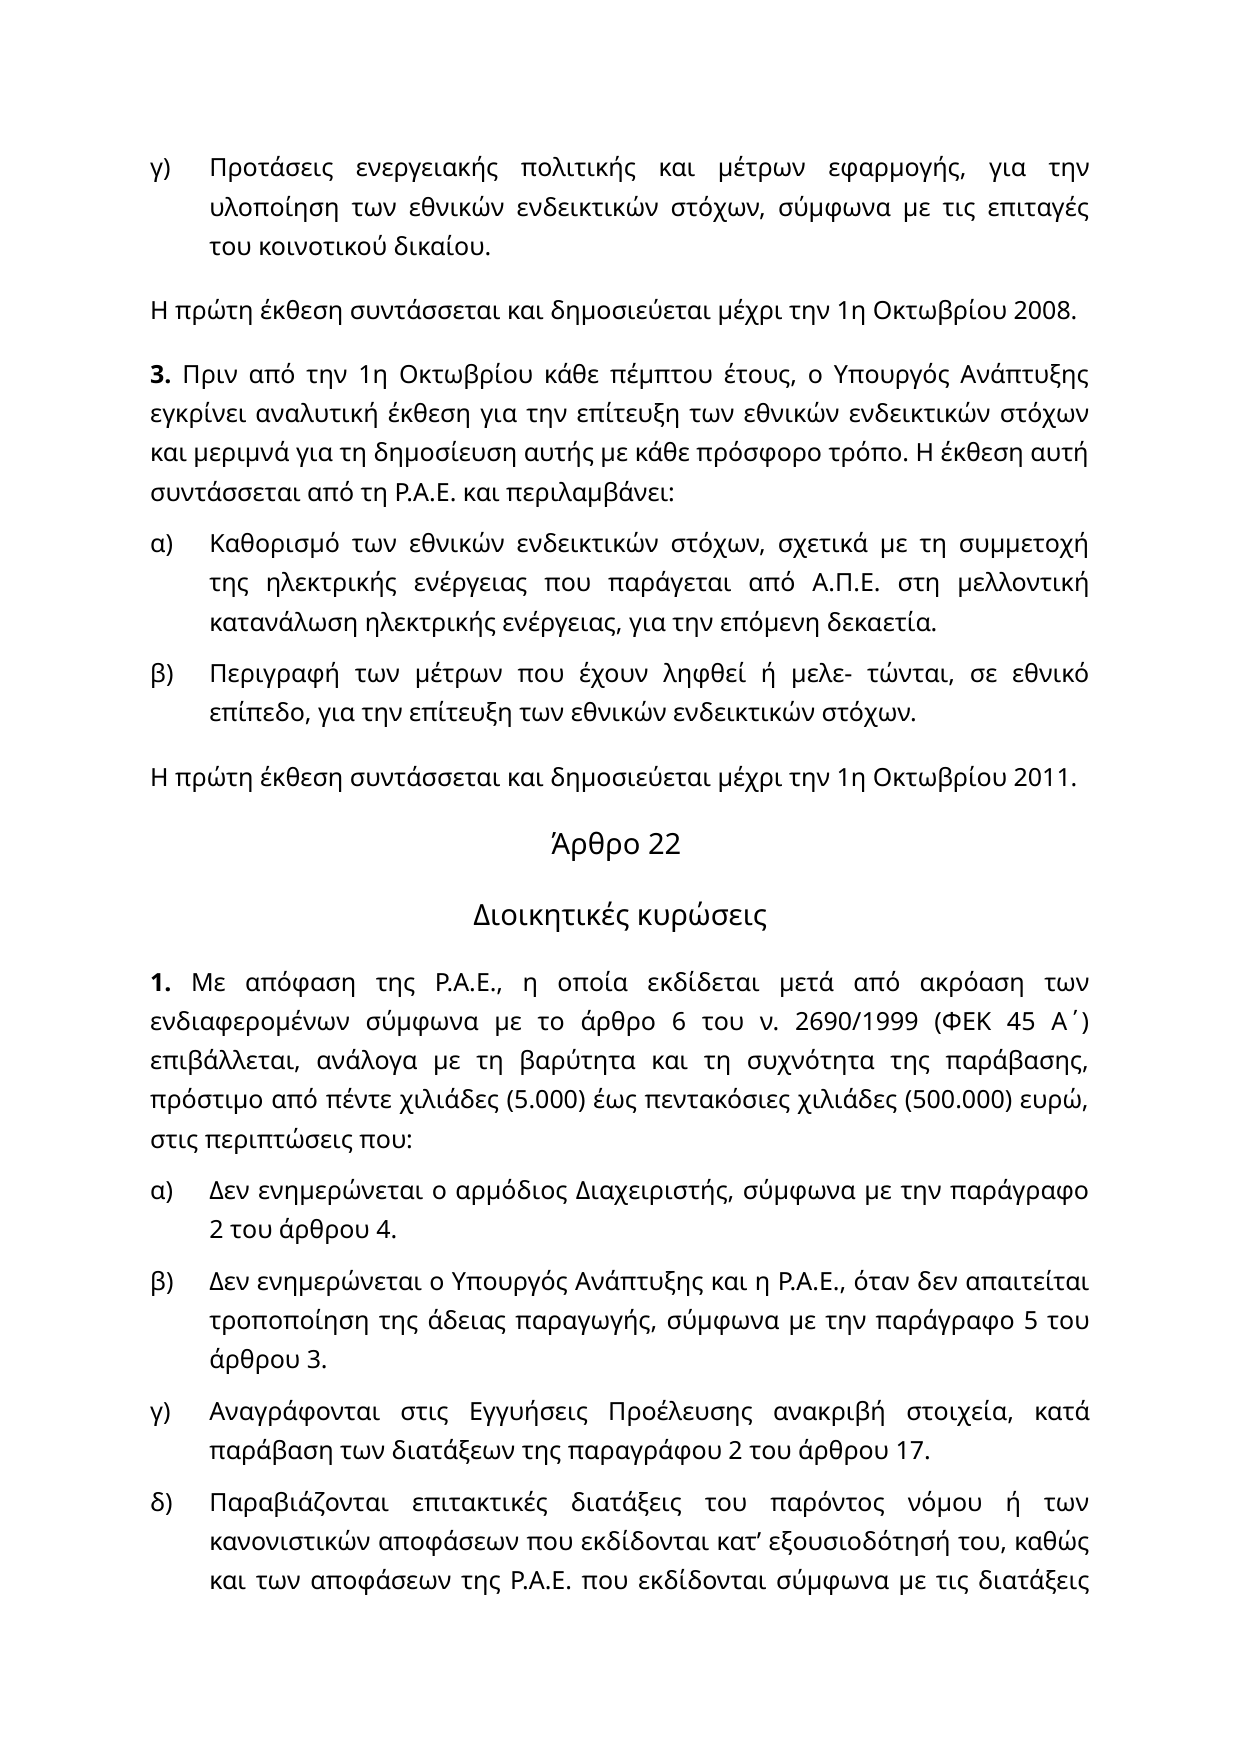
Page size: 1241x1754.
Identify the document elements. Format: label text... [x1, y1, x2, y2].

text Η πρώτη έκθεση συντάσσεται και δημοσιεύεται μέχρι την 1η Οκτωβρίου 2011. [150, 759, 1090, 793]
list γ) Αναγράφονται στις Εγγυήσεις Προέλευσης ανακριβή στοιχεία, κατά παράβαση των διατάξεων της παραγράφου 2 του άρθρου 17. [150, 1394, 1090, 1467]
text 3. Πριν από την 1η Οκτωβρίου κάθε πέμπτου έτους, ο Υπουργός Ανάπτυξης εγκρίνει αναλυτική έκθεση για την επίτευξη των εθνικών ενδεικτικών στόχων και μεριμνά για τη δημοσίευση αυτής με κάθε πρόσφορο τρόπο. Η έκθεση αυτή συντάσσεται από τη Ρ.Α.Ε. και περιλαμβάνει: [150, 357, 1090, 508]
list γ) Προτάσεις ενεργειακής πολιτικής και μέτρων εφαρμογής, για την υλοποίηση των εθνικών ενδεικτικών στόχων, σύμφωνα με τις επιταγές του κοινοτικού δικαίου. [150, 150, 1090, 262]
list β) Δεν ενημερώνεται ο Υπουργός Ανάπτυξης και η Ρ.Α.Ε., όταν δεν απαιτείται τροποποίηση της άδειας παραγωγής, σύμφωνα με την παράγραφο 5 του άρθρου 3. [150, 1264, 1090, 1376]
subtitle Άρθρο 22 [150, 823, 1090, 863]
list α) Καθορισμό των εθνικών ενδεικτικών στόχων, σχετικά με τη συμμετοχή της ηλεκτρικής ενέργειας που παράγεται από Α.Π.Ε. στη μελλοντική κατανάλωση ηλεκτρικής ενέργειας, για την επόμενη δεκαετία. [150, 526, 1090, 638]
list δ) Παραβιάζονται επιτακτικές διατάξεις του παρόντος νόμου ή των κανονιστικών αποφάσεων που εκδίδονται κατ’ εξουσιοδότησή του, καθώς και των αποφάσεων της Ρ.Α.Ε. που εκδίδονται σύμφωνα με τις διατάξεις [150, 1484, 1090, 1597]
text Η πρώτη έκθεση συντάσσεται και δημοσιεύεται μέχρι την 1η Οκτωβρίου 2008. [150, 292, 1090, 327]
subtitle Διοικητικές κυρώσεις [150, 894, 1090, 934]
list α) Δεν ενημερώνεται ο αρμόδιος Διαχειριστής, σύμφωνα με την παράγραφο 2 του άρθρου 4. [150, 1173, 1090, 1246]
list β) Περιγραφή των μέτρων που έχουν ληφθεί ή μελε- τώνται, σε εθνικό επίπεδο, για την επίτευξη των εθνικών ενδεικτικών στόχων. [150, 656, 1090, 729]
text 1. Με απόφαση της Ρ.Α.Ε., η οποία εκδίδεται μετά από ακρόαση των ενδιαφερομένων σύμφωνα με το άρθρο 6 του ν. 2690/1999 (ΦΕΚ 45 Α΄) επιβάλλεται, ανάλογα με τη βαρύτητα και τη συχνότητα της παράβασης, πρόστιμο από πέντε χιλιάδες (5.000) έως πεντακόσιες χιλιάδες (500.000) ευρώ, στις περιπτώσεις που: [150, 964, 1090, 1155]
